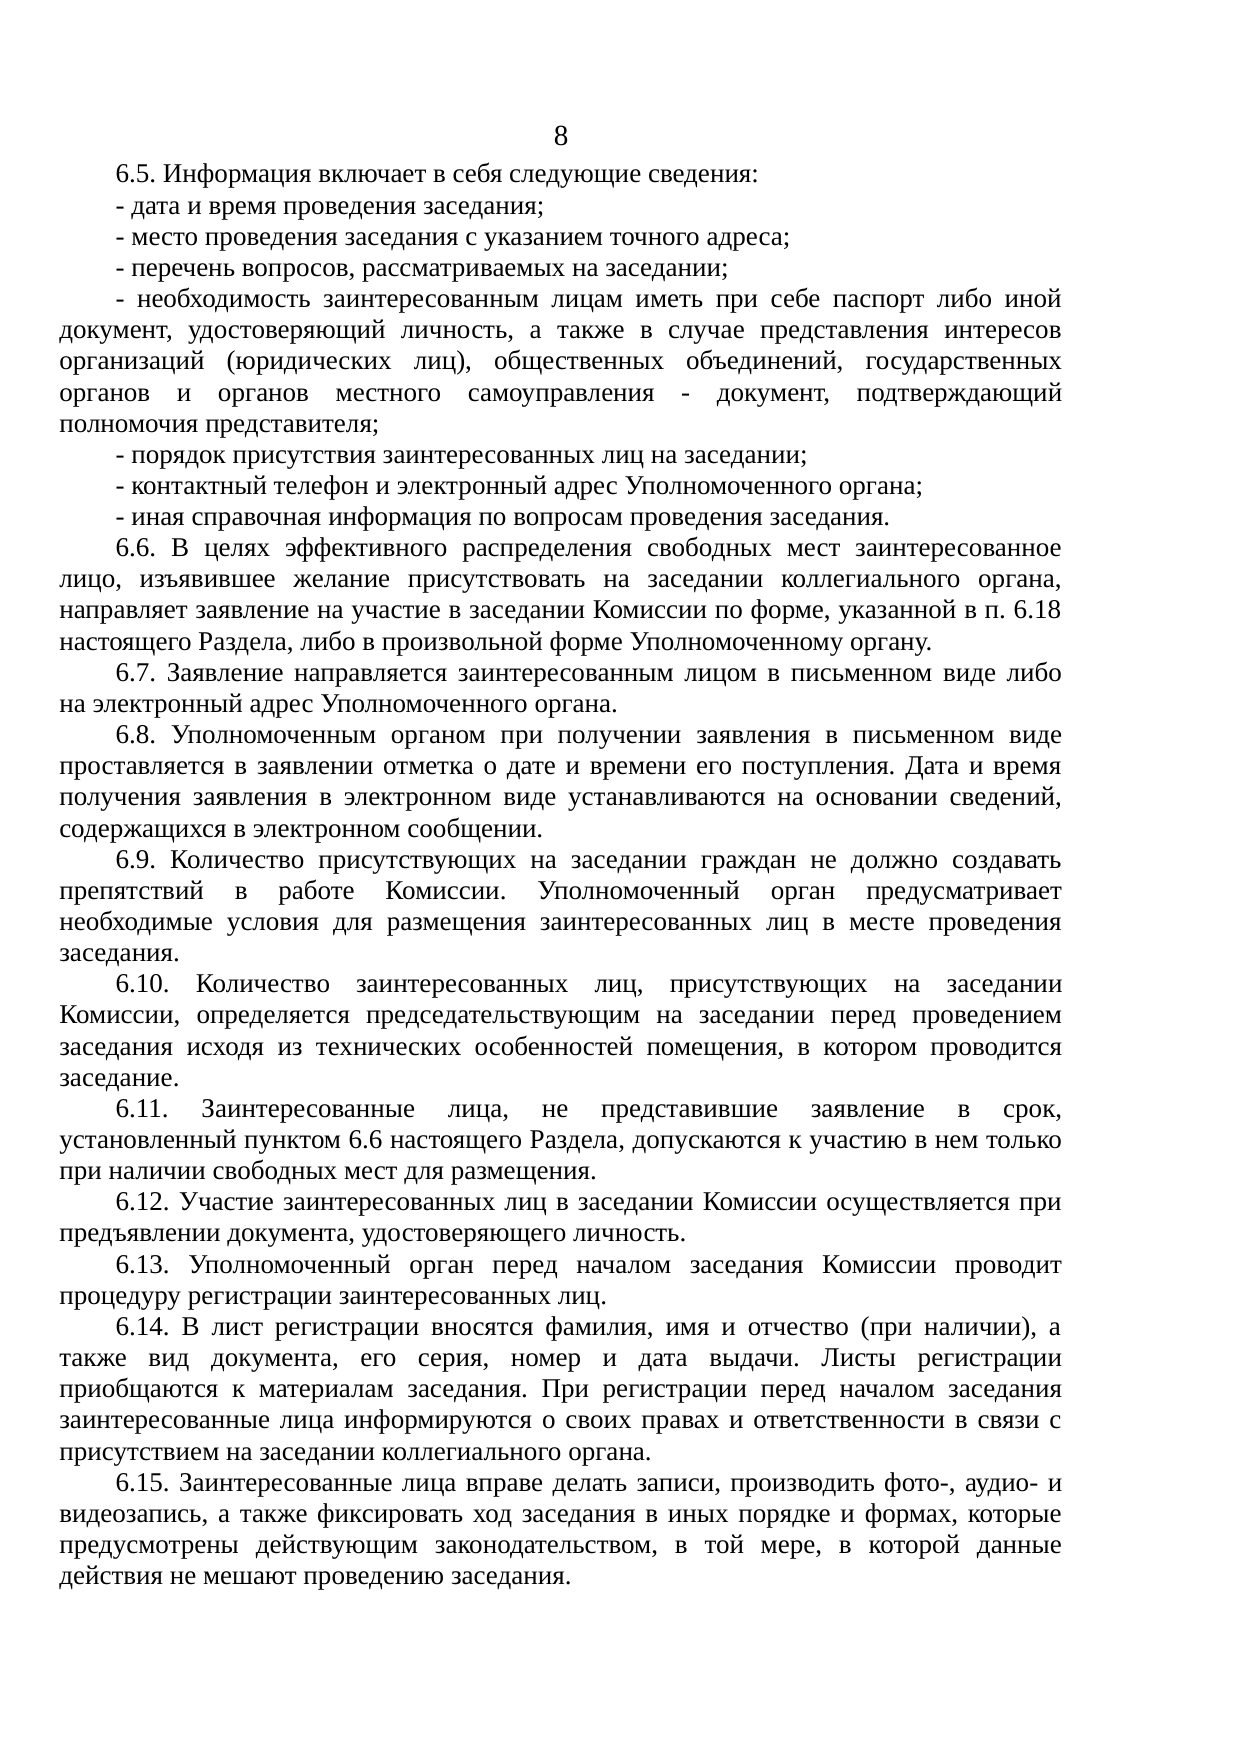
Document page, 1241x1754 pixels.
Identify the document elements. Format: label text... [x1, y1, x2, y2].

text - место проведения заседания с указанием точного адреса; [59, 220, 1063, 251]
text - порядок присутствия заинтересованных лиц на заседании; [59, 438, 1063, 469]
text 6.14. В лист регистрации вносятся фамилия, имя и отчество (при наличии), а также вид документа, его серия, номер и дата выдачи. Листы регистрации приобщаются к материалам заседания. При регистрации перед началом заседания заинтересованные лица информируются о своих правах и ответственности в связи с присутствием на заседании коллегиального органа. [59, 1310, 1063, 1466]
text - дата и время проведения заседания; [59, 189, 1063, 220]
text 6.5. Информация включает в себя следующие сведения: [59, 158, 1063, 189]
text 6.11. Заинтересованные лица, не представившие заявление в срок, установленный пунктом 6.6 настоящего Раздела, допускаются к участию в нем только при наличии свободных мест для размещения. [59, 1092, 1063, 1185]
text 6.6. В целях эффективного распределения свободных мест заинтересованное лицо, изъявившее желание присутствовать на заседании коллегиального органа, направляет заявление на участие в заседании Комиссии по форме, указанной в п. 6.18 настоящего Раздела, либо в произвольной форме Уполномоченному органу. [59, 531, 1063, 656]
text 6.8. Уполномоченным органом при получении заявления в письменном виде проставляется в заявлении отметка о дате и времени его поступления. Дата и время получения заявления в электронном виде устанавливаются на основании сведений, содержащихся в электронном сообщении. [59, 718, 1063, 843]
text - иная справочная информация по вопросам проведения заседания. [59, 500, 1063, 531]
text 6.12. Участие заинтересованных лиц в заседании Комиссии осуществляется при предъявлении документа, удостоверяющего личность. [59, 1185, 1063, 1248]
text - контактный телефон и электронный адрес Уполномоченного органа; [59, 469, 1063, 500]
text 6.9. Количество присутствующих на заседании граждан не должно создавать препятствий в работе Комиссии. Уполномоченный орган предусматривает необходимые условия для размещения заинтересованных лиц в месте проведения заседания. [59, 843, 1063, 967]
text - перечень вопросов, рассматриваемых на заседании; [59, 251, 1063, 282]
text 6.13. Уполномоченный орган перед началом заседания Комиссии проводит процедуру регистрации заинтересованных лиц. [59, 1248, 1063, 1310]
text 6.7. Заявление направляется заинтересованным лицом в письменном виде либо на электронный адрес Уполномоченного органа. [59, 656, 1063, 718]
text - необходимость заинтересованным лицам иметь при себе паспорт либо иной документ, удостоверяющий личность, а также в случае представления интересов организаций (юридических лиц), общественных объединений, государственных органов и органов местного самоуправления - документ, подтверждающий полномочия представителя; [59, 282, 1063, 438]
text 6.15. Заинтересованные лица вправе делать записи, производить фото-, аудио- и видеозапись, а также фиксировать ход заседания в иных порядке и формах, которые предусмотрены действующим законодательством, в той мере, в которой данные действия не мешают проведению заседания. [59, 1466, 1063, 1590]
text 6.10. Количество заинтересованных лиц, присутствующих на заседании Комиссии, определяется председательствующим на заседании перед проведением заседания исходя из технических особенностей помещения, в котором проводится заседание. [59, 967, 1063, 1092]
